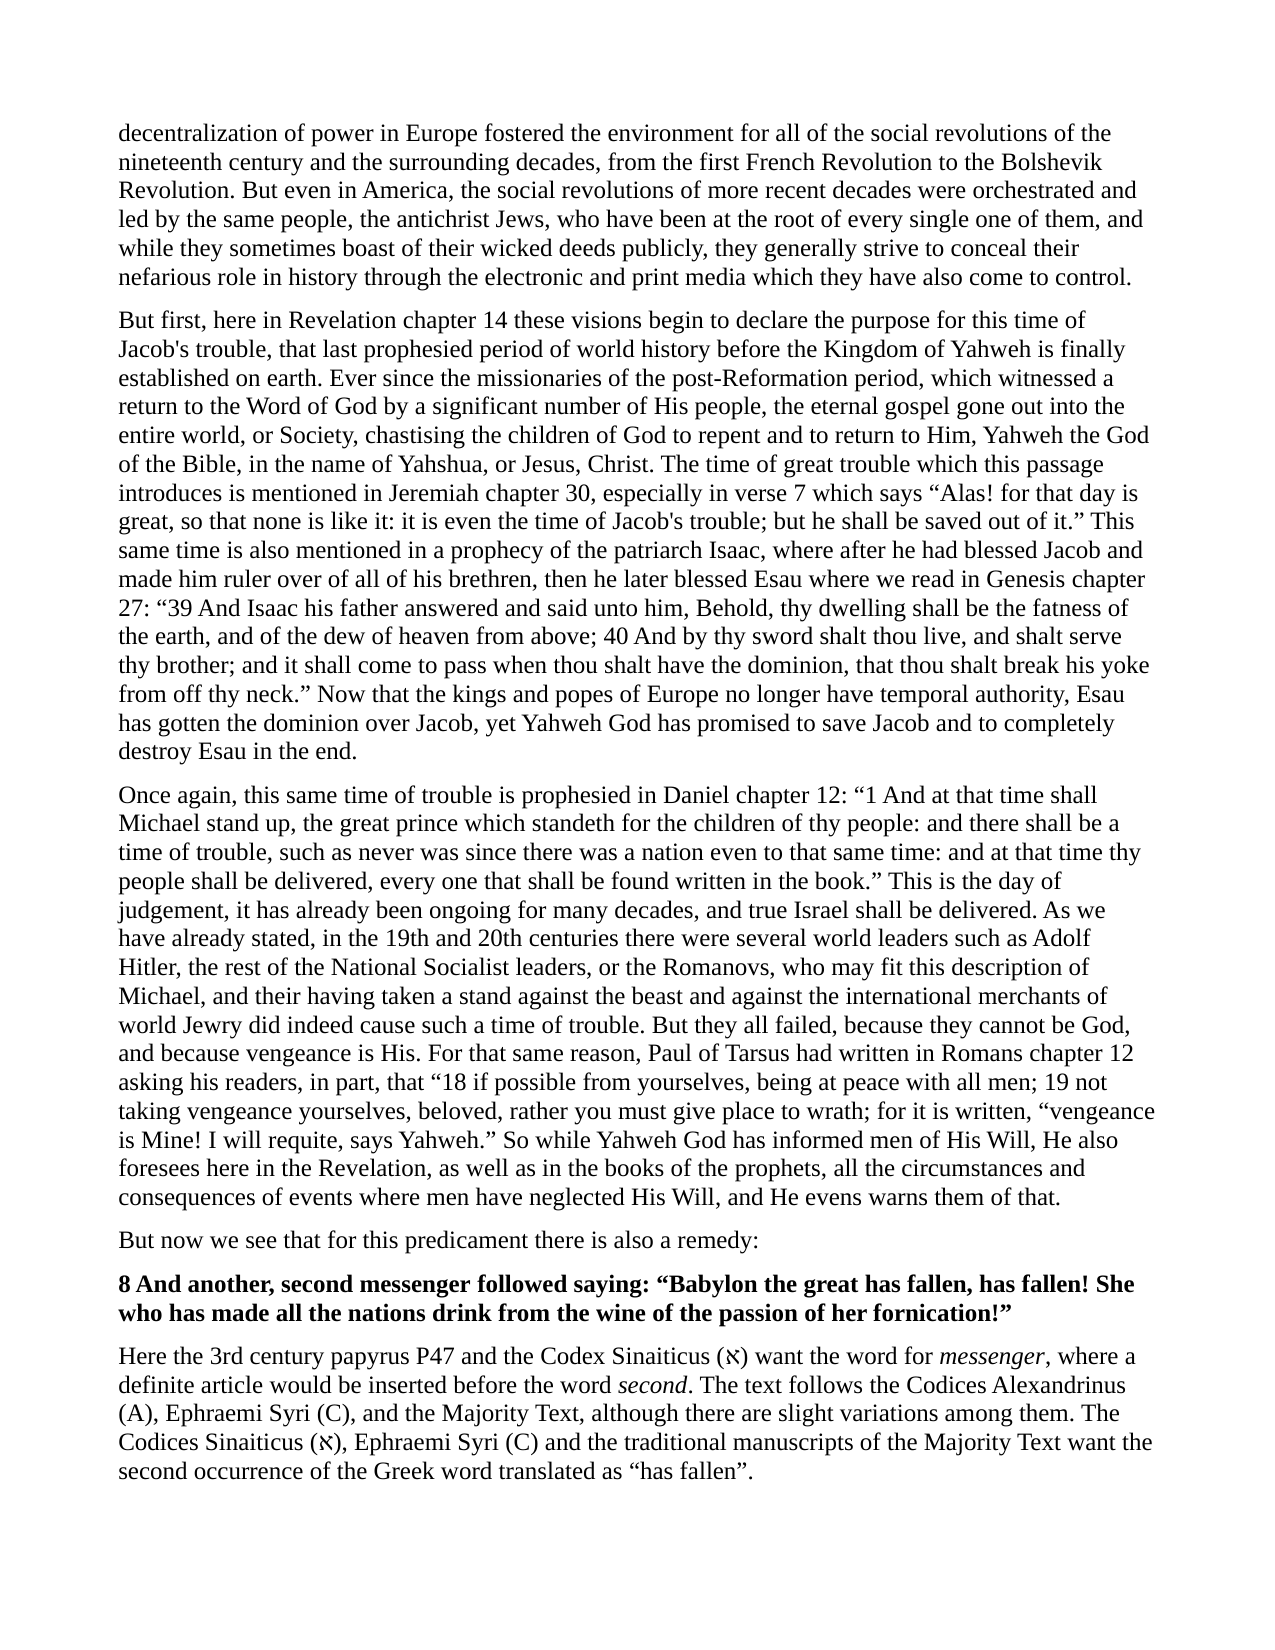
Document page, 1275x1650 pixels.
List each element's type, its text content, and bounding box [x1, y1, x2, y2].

text Here the 3rd century papyrus P47 and the Codex Sinaiticus (א) want the word for messenger, where a definite article would be inserted before the word second. The text follows the Codices Alexandrinus (A), Ephraemi Syri (C), and the Majority Text, although there are slight variations among them. The Codices Sinaiticus (א), Ephraemi Syri (C) and the traditional manuscripts of the Majority Text want the second occurrence of the Greek word translated as “has fallen”. [118, 1341, 1157, 1485]
text But now we see that for this predicament there is also a remedy: [118, 1226, 1157, 1254]
text 8 And another, second messenger followed saying: “Babylon the great has fallen, has fallen! She who has made all the nations drink from the wine of the passion of her fornication!” [118, 1269, 1157, 1326]
text Once again, this same time of trouble is prophesied in Daniel chapter 12: “1 And at that time shall Michael stand up, the great prince which standeth for the children of thy people: and there shall be a time of trouble, such as never was since there was a nation even to that same time: and at that time thy people shall be delivered, every one that shall be found written in the book.” This is the day of judgement, it has already been ongoing for many decades, and true Israel shall be delivered. As we have already stated, in the 19th and 20th centuries there were several world leaders such as Adolf Hitler, the rest of the National Socialist leaders, or the Romanovs, who may fit this description of Michael, and their having taken a stand against the beast and against the international merchants of world Jewry did indeed cause such a time of trouble. But they all failed, because they cannot be God, and because vengeance is His. For that same reason, Paul of Tarsus had written in Romans chapter 12 asking his readers, in part, that “18 if possible from yourselves, being at peace with all men; 19 not taking vengeance yourselves, beloved, rather you must give place to wrath; for it is written, “vengeance is Mine! I will requite, says Yahweh.” So while Yahweh God has informed men of His Will, He also foresees here in the Revelation, as well as in the books of the prophets, all the circumstances and consequences of events where men have neglected His Will, and He evens warns them of that. [118, 780, 1157, 1211]
text decentralization of power in Europe fostered the environment for all of the social revolutions of the nineteenth century and the surrounding decades, from the first French Revolution to the Bolshevik Revolution. But even in America, the social revolutions of more recent decades were orchestrated and led by the same people, the antichrist Jews, who have been at the root of every single one of them, and while they sometimes boast of their wicked deeds publicly, they generally strive to conceal their nefarious role in history through the electronic and print media which they have also come to control. [118, 118, 1157, 291]
text But first, here in Revelation chapter 14 these visions begin to declare the purpose for this time of Jacob's trouble, that last prophesied period of world history before the Kingdom of Yahweh is finally established on earth. Ever since the missionaries of the post-Reformation period, which witnessed a return to the Word of God by a significant number of His people, the eternal gospel gone out into the entire world, or Society, chastising the children of God to repent and to return to Him, Yahweh the God of the Bible, in the name of Yahshua, or Jesus, Christ. The time of great trouble which this passage introduces is mentioned in Jeremiah chapter 30, especially in verse 7 which says “Alas! for that day is great, so that none is like it: it is even the time of Jacob's trouble; but he shall be saved out of it.” This same time is also mentioned in a prophecy of the patriarch Isaac, where after he had blessed Jacob and made him ruler over of all of his brethren, then he later blessed Esau where we read in Genesis chapter 27: “39 And Isaac his father answered and said unto him, Behold, thy dwelling shall be the fatness of the earth, and of the dew of heaven from above; 40 And by thy sword shalt thou live, and shalt serve thy brother; and it shall come to pass when thou shalt have the dominion, that thou shalt break his yoke from off thy neck.” Now that the kings and popes of Europe no longer have temporal authority, Esau has gotten the dominion over Jacob, yet Yahweh God has promised to save Jacob and to completely destroy Esau in the end. [118, 305, 1157, 765]
